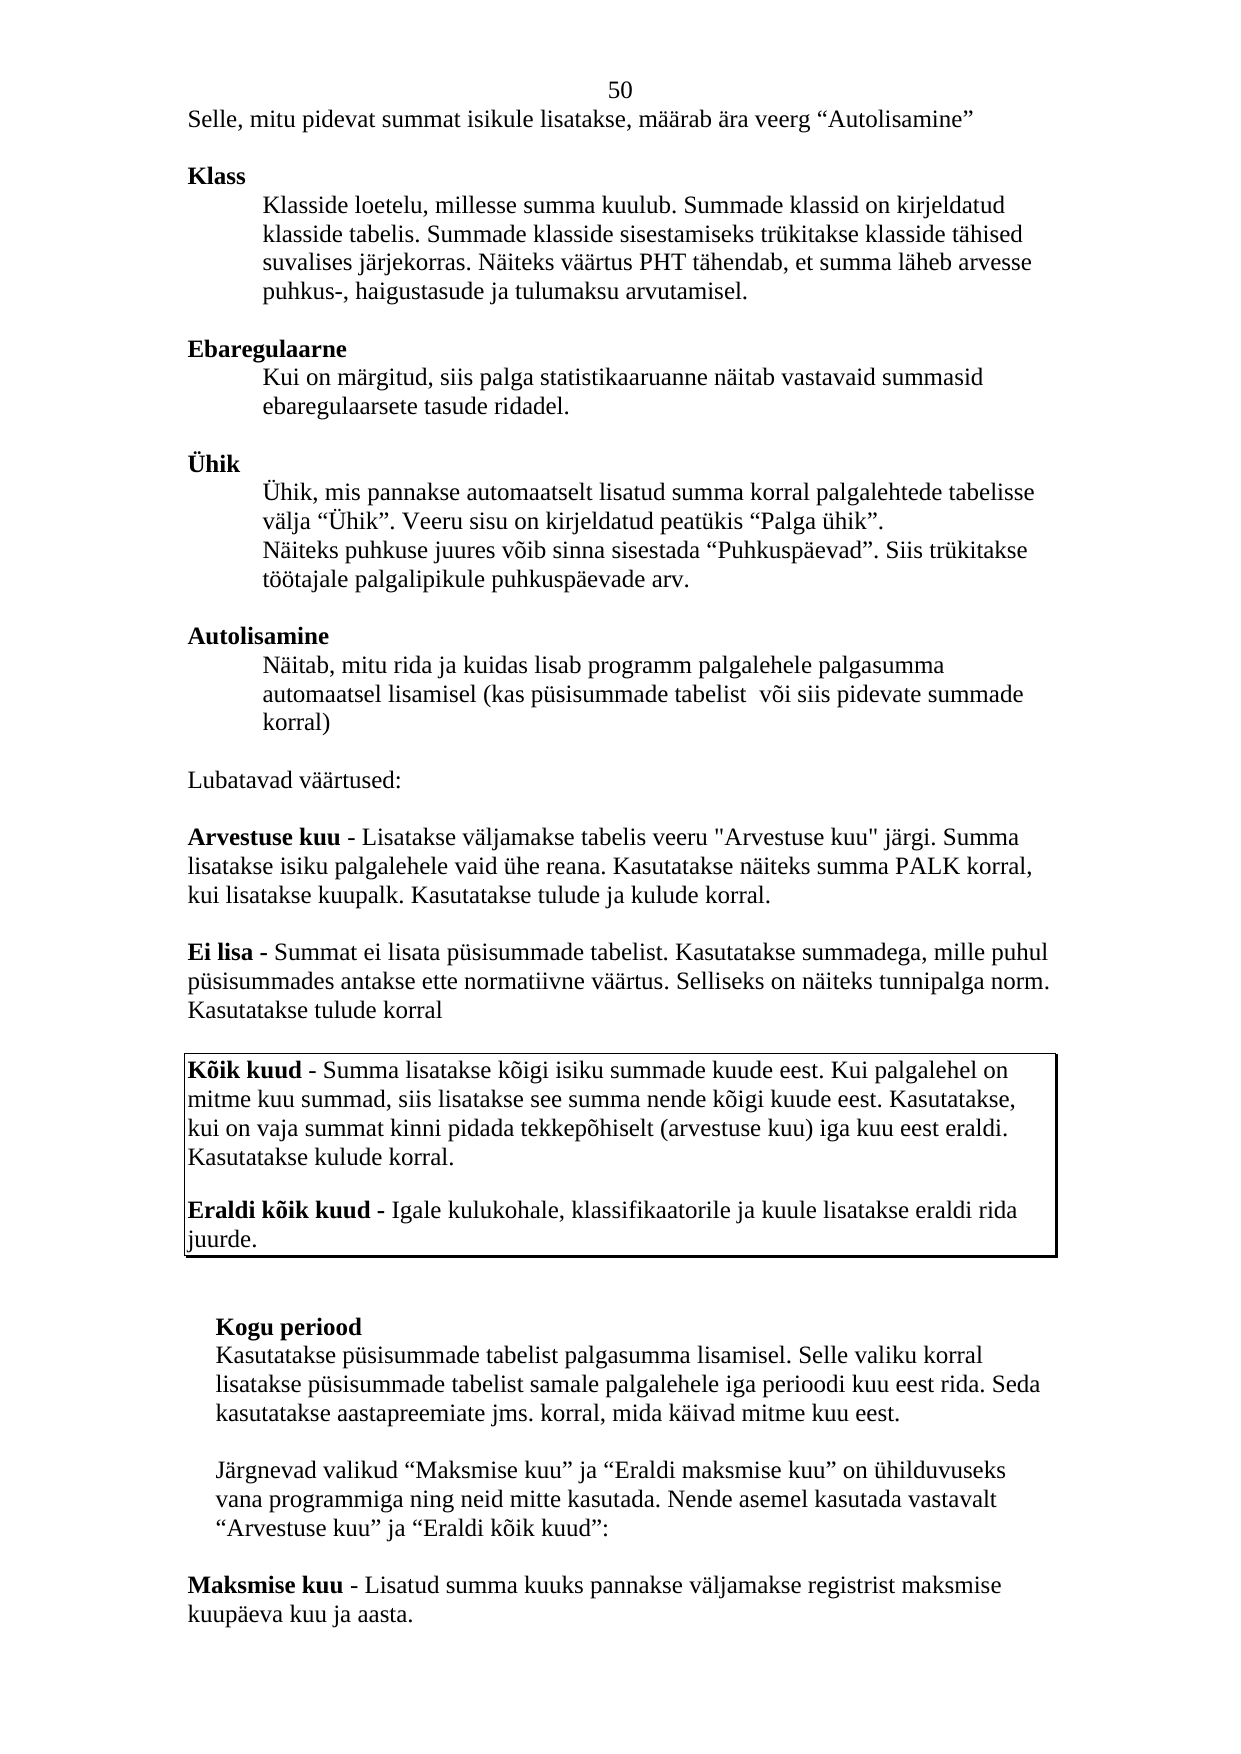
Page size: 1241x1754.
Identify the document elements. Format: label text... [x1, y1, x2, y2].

text Lubatavad väärtused: [187, 765, 1053, 794]
text Ebaregulaarne [187, 334, 1053, 362]
text Kõik kuud - Summa lisatakse kõigi isiku summade kuude eest. Kui palgalehel on mitme kuu summad, siis lisatakse see summa nende kõigi kuude eest. Kasutatakse, kui on vaja summat kinni pidada tekkepõhiselt (arvestuse kuu) iga kuu eest eraldi. Kasutatakse kulude korral. [185, 1054, 1055, 1171]
text Kogu periood [215, 1312, 1053, 1340]
text Klasside loetelu, millesse summa kuulub. Summade klassid on kirjeldatud klasside tabelis. Summade klasside sisestamiseks trükitakse klasside tähised suvalises järjekorras. Näiteks väärtus PHT tähendab, et summa läheb arvesse puhkus-, haigustasude ja tulumaksu arvutamisel. [262, 190, 1053, 305]
text Kui on märgitud, siis palga statistikaaruanne näitab vastavaid summasid ebaregulaarsete tasude ridadel. [262, 362, 1053, 420]
text Eraldi kõik kuud - Igale kulukohale, klassifikaatorile ja kuule lisatakse eraldi rida juurde. [185, 1192, 1055, 1255]
text Näitab, mitu rida ja kuidas lisab programm palgalehele palgasumma automaatsel lisamisel (kas püsisummade tabelist või siis pidevate summade korral) [262, 650, 1053, 736]
text Ei lisa - Summat ei lisata püsisummade tabelist. Kasutatakse summadega, mille puhul püsisummades antakse ette normatiivne väärtus. Selliseks on näiteks tunnipalga norm. Kasutatakse tulude korral [187, 937, 1053, 1024]
text Kasutatakse püsisummade tabelist palgasumma lisamisel. Selle valiku korral lisatakse püsisummade tabelist samale palgalehele iga perioodi kuu eest rida. Seda kasutatakse aastapreemiate jms. korral, mida käivad mitme kuu eest. [215, 1340, 1053, 1427]
text Autolisamine [187, 621, 1053, 650]
text Ühik [187, 449, 1053, 477]
text Järgnevad valikud “Maksmise kuu” ja “Eraldi maksmise kuu” on ühilduvuseks vana programmiga ning neid mitte kasutada. Nende asemel kasutada vastavalt “Arvestuse kuu” ja “Eraldi kõik kuud”: [215, 1455, 1053, 1542]
text Klass [187, 161, 1053, 190]
text Näiteks puhkuse juures võib sinna sisestada “Puhkuspäevad”. Siis trükitakse töötajale palgalipikule puhkuspäevade arv. [262, 535, 1053, 592]
text Arvestuse kuu - Lisatakse väljamakse tabelis veeru "Arvestuse kuu" järgi. Summa lisatakse isiku palgalehele vaid ühe reana. Kasutatakse näiteks summa PALK korral, kui lisatakse kuupalk. Kasutatakse tulude ja kulude korral. [187, 822, 1053, 909]
text Maksmise kuu - Lisatud summa kuuks pannakse väljamakse registrist maksmise kuupäeva kuu ja aasta. [187, 1570, 1053, 1628]
text Selle, mitu pidevat summat isikule lisatakse, määrab ära veerg “Autolisamine” [187, 104, 1053, 132]
text Ühik, mis pannakse automaatselt lisatud summa korral palgalehtede tabelisse välja “Ühik”. Veeru sisu on kirjeldatud peatükis “Palga ühik”. [262, 477, 1053, 535]
